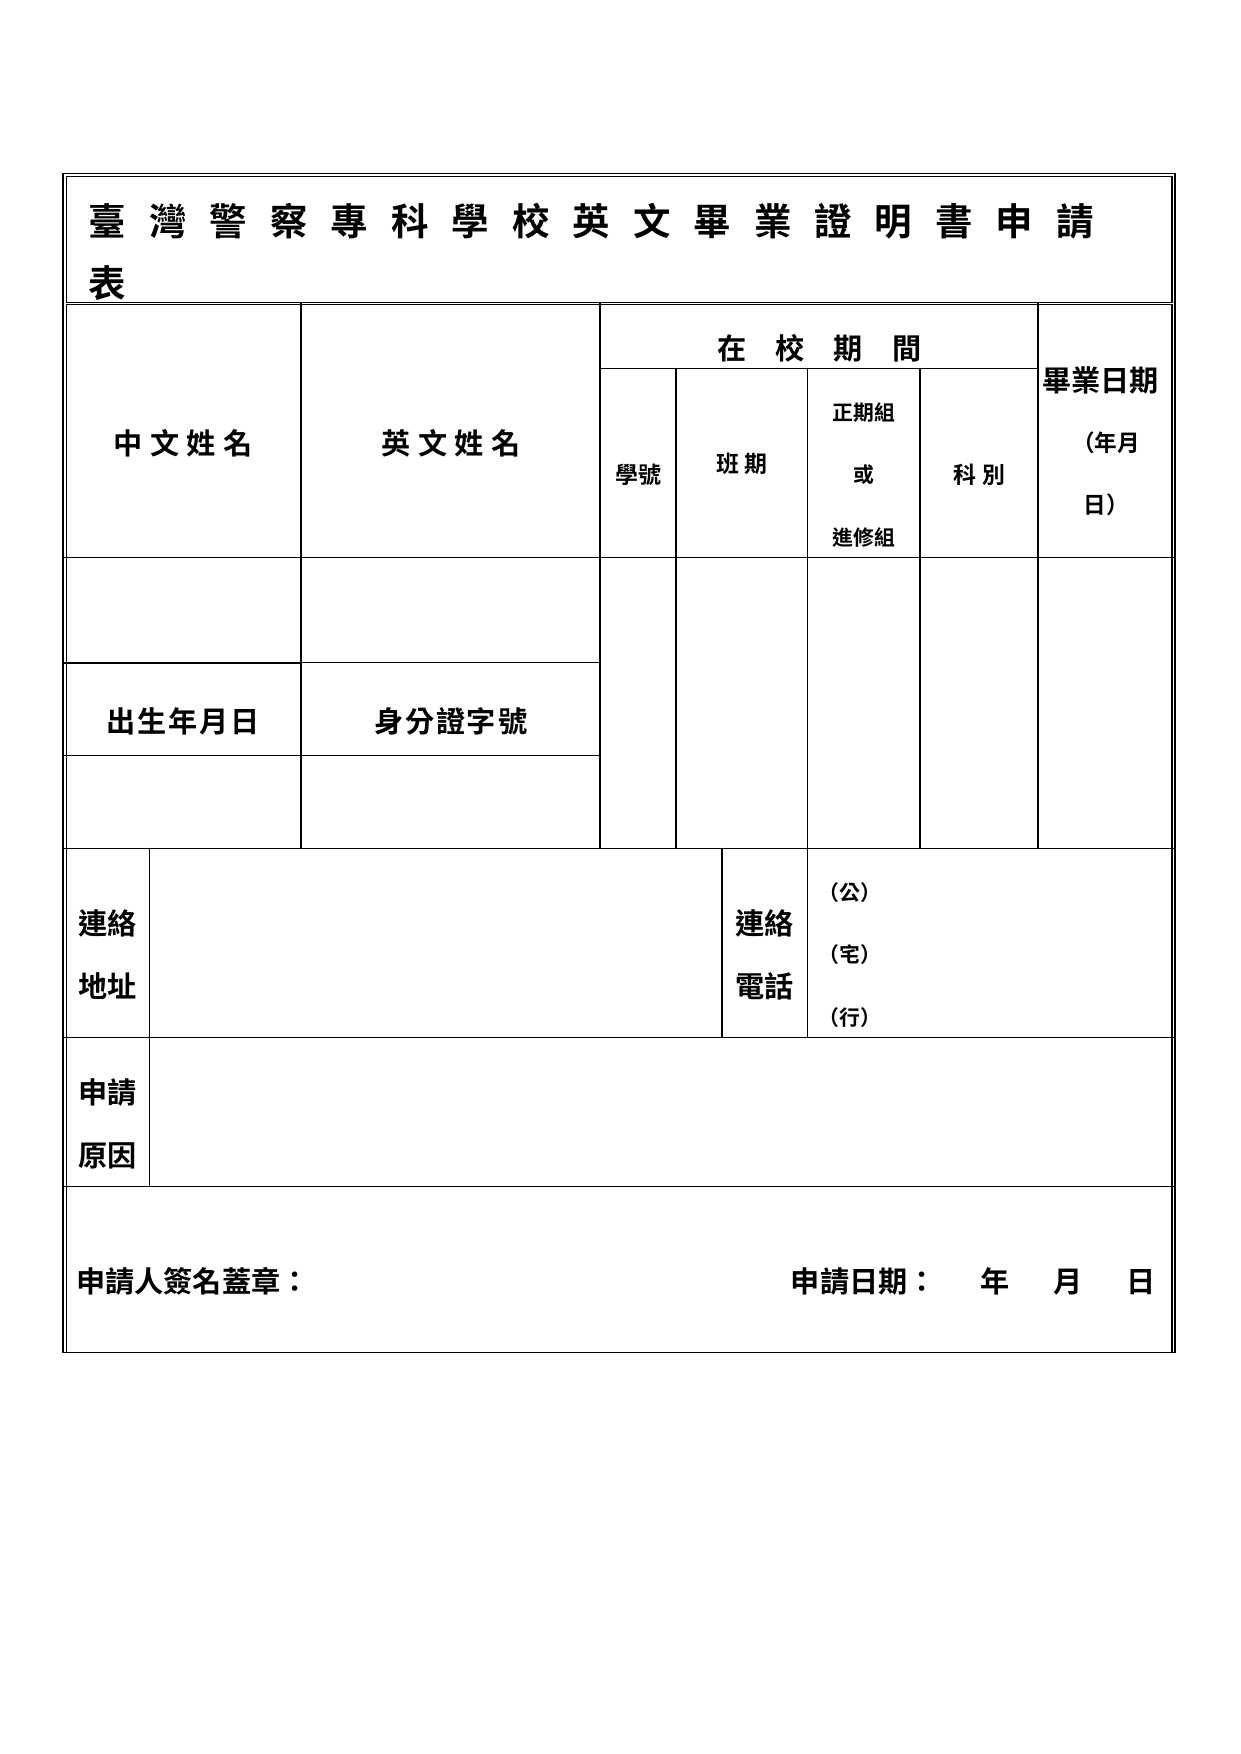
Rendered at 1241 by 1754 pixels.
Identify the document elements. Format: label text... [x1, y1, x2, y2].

table_cell （公） （宅） （行） [808, 849, 1171, 1037]
table_cell [150, 849, 721, 1037]
table_cell [67, 558, 300, 662]
table_cell [67, 756, 300, 848]
table_cell [1039, 558, 1171, 848]
table_cell 申請原因 [67, 1038, 149, 1186]
table_cell 畢業日期 （年月日） [1039, 305, 1171, 557]
table_cell 學號 [601, 369, 675, 557]
table_cell 正期組 或 進修組 [808, 369, 919, 557]
table_cell [601, 558, 675, 848]
table_cell [150, 1038, 1171, 1186]
table_cell 身分證字號 [302, 663, 599, 754]
table_cell 連絡 電話 [723, 849, 807, 1037]
table_cell [808, 558, 919, 848]
table_cell [302, 756, 599, 848]
table_cell 班 期 [677, 369, 807, 557]
table_cell 科 別 [921, 369, 1037, 557]
table_cell 連絡 地址 [67, 849, 149, 1037]
table_cell 出生年月日 [67, 664, 300, 754]
table_cell 英 文 姓 名 [302, 305, 599, 557]
table_cell [302, 558, 599, 662]
table_cell 在 校 期 間 [601, 305, 1037, 368]
table_cell 中 文 姓 名 [67, 305, 300, 557]
table_cell 申請人簽名蓋章： 申請日期： 年 月 日 [67, 1187, 1171, 1352]
table_header 臺灣警察專科學校英文畢業證明書申請表 [67, 177, 1171, 302]
table_cell [677, 558, 807, 848]
table_cell [921, 558, 1037, 848]
